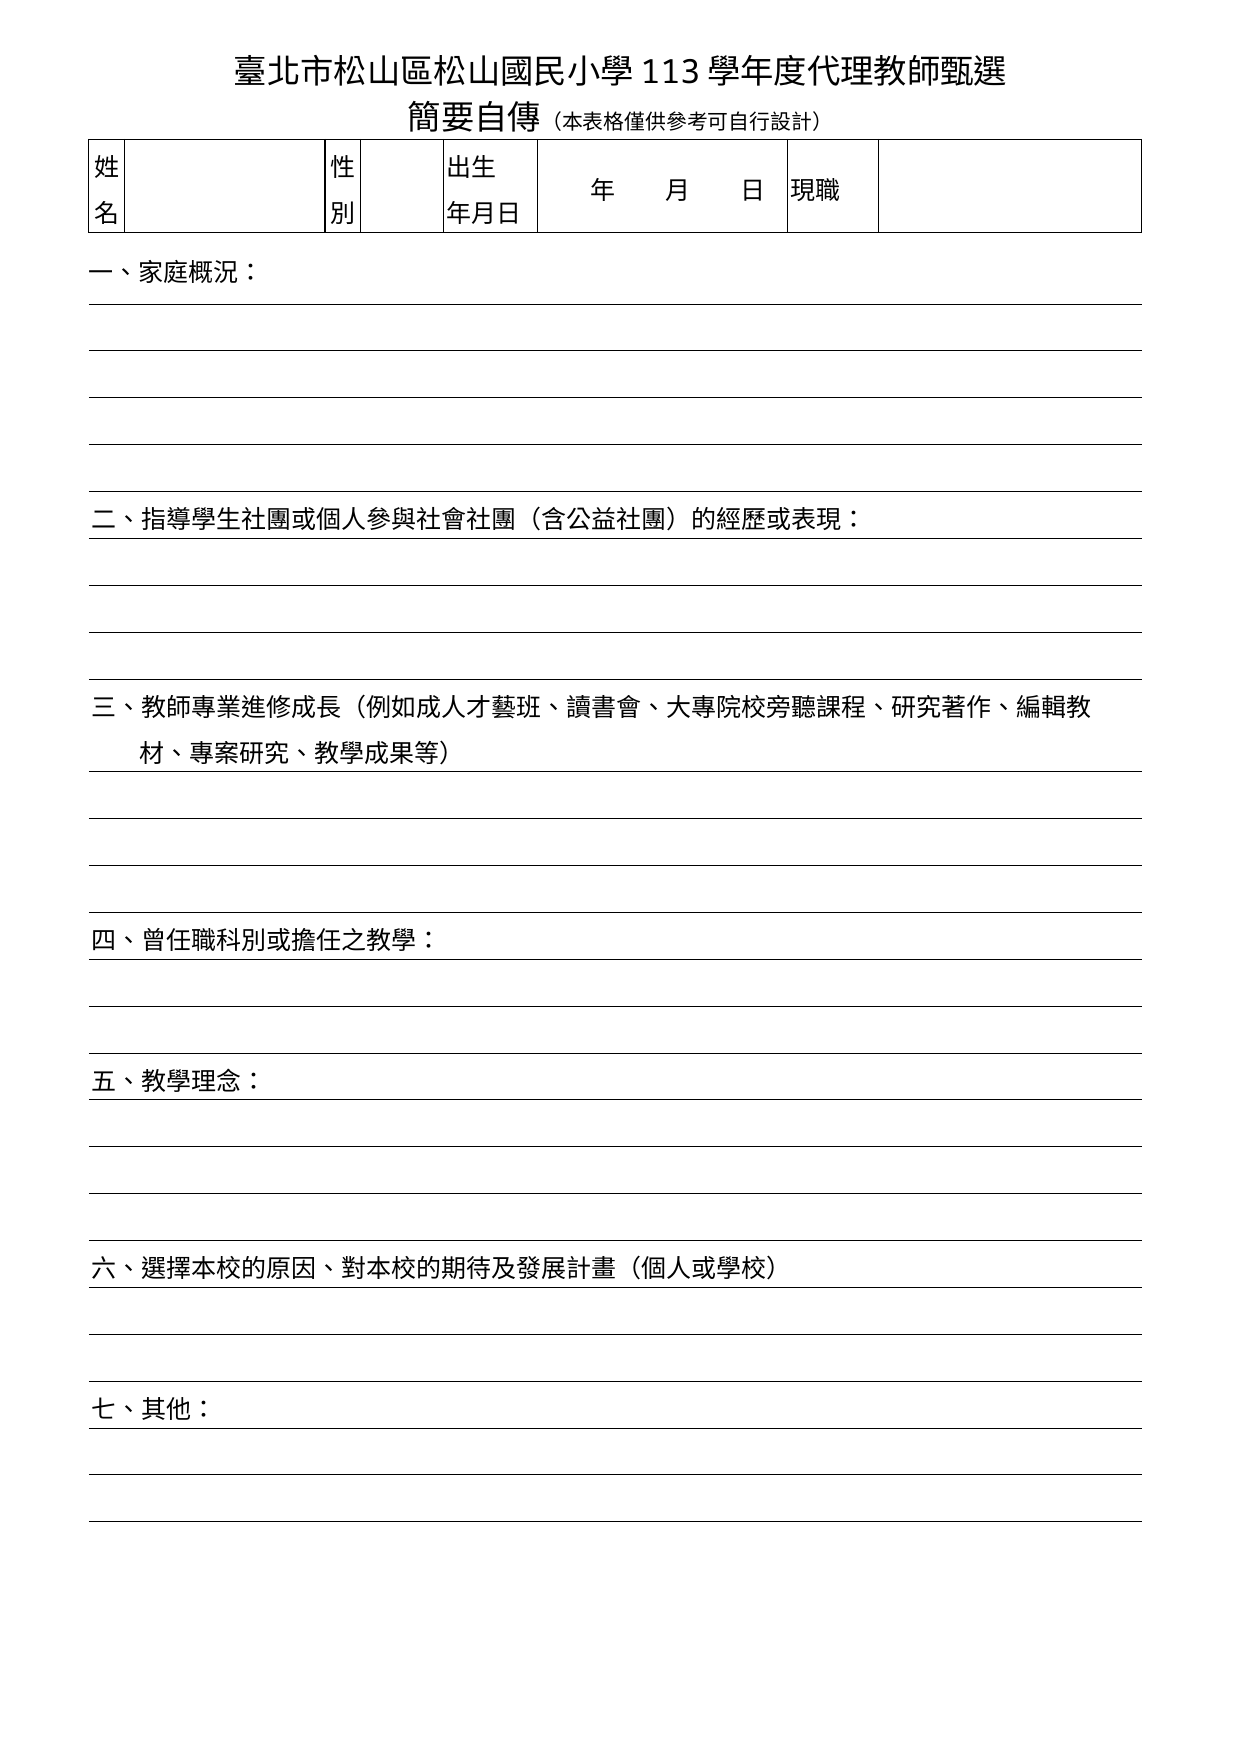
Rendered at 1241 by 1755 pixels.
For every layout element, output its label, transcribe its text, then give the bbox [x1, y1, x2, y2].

table_cell [89, 398, 1142, 444]
table_header 年 月 日 [538, 140, 787, 232]
table_header [89, 305, 1142, 350]
table_header [125, 140, 324, 232]
table_header 姓名 [89, 140, 124, 232]
table_header 性別 [326, 140, 360, 232]
table_header [361, 140, 443, 232]
table_cell [89, 1475, 1142, 1521]
text 一、家庭概況： [89, 245, 1152, 291]
text 臺北市松山區松山國民小學113學年度代理教師甄選 [89, 47, 1152, 93]
table_cell [89, 1335, 1142, 1381]
table_cell 六、選擇本校的原因、對本校的期待及發展計畫（個人或學校） [89, 1241, 1142, 1287]
table_cell 四、曾任職科別或擔任之教學： [89, 913, 1142, 959]
table_cell 七、其他： [89, 1382, 1142, 1427]
table_cell [89, 772, 1142, 818]
table_cell [89, 819, 1142, 865]
table_cell [89, 1429, 1142, 1474]
table_cell [89, 1194, 1142, 1240]
table_cell [89, 1007, 1142, 1052]
table_header 出生 年月日 [444, 140, 537, 232]
table_cell [89, 586, 1142, 632]
table_header 現職 [788, 140, 878, 232]
text 簡要自傳（本表格僅供參考可自行設計） [89, 93, 1152, 139]
table_cell [89, 1100, 1142, 1146]
table_cell 五、教學理念： [89, 1054, 1142, 1099]
table_cell [89, 1288, 1142, 1334]
table_cell [89, 633, 1142, 678]
table_cell [89, 445, 1142, 491]
table_cell [89, 960, 1142, 1006]
table_cell [89, 539, 1142, 585]
table_cell [89, 1147, 1142, 1193]
table_cell [89, 351, 1142, 397]
table_cell 二、指導學生社團或個人參與社會社團（含公益社團）的經歷或表現： [89, 492, 1142, 538]
table_header [879, 140, 1141, 232]
table_cell 三、教師專業進修成長（例如成人才藝班、讀書會、大專院校旁聽課程、研究著作、編輯教材、專案研究、教學成果等） [89, 680, 1142, 771]
table_cell [89, 866, 1142, 912]
